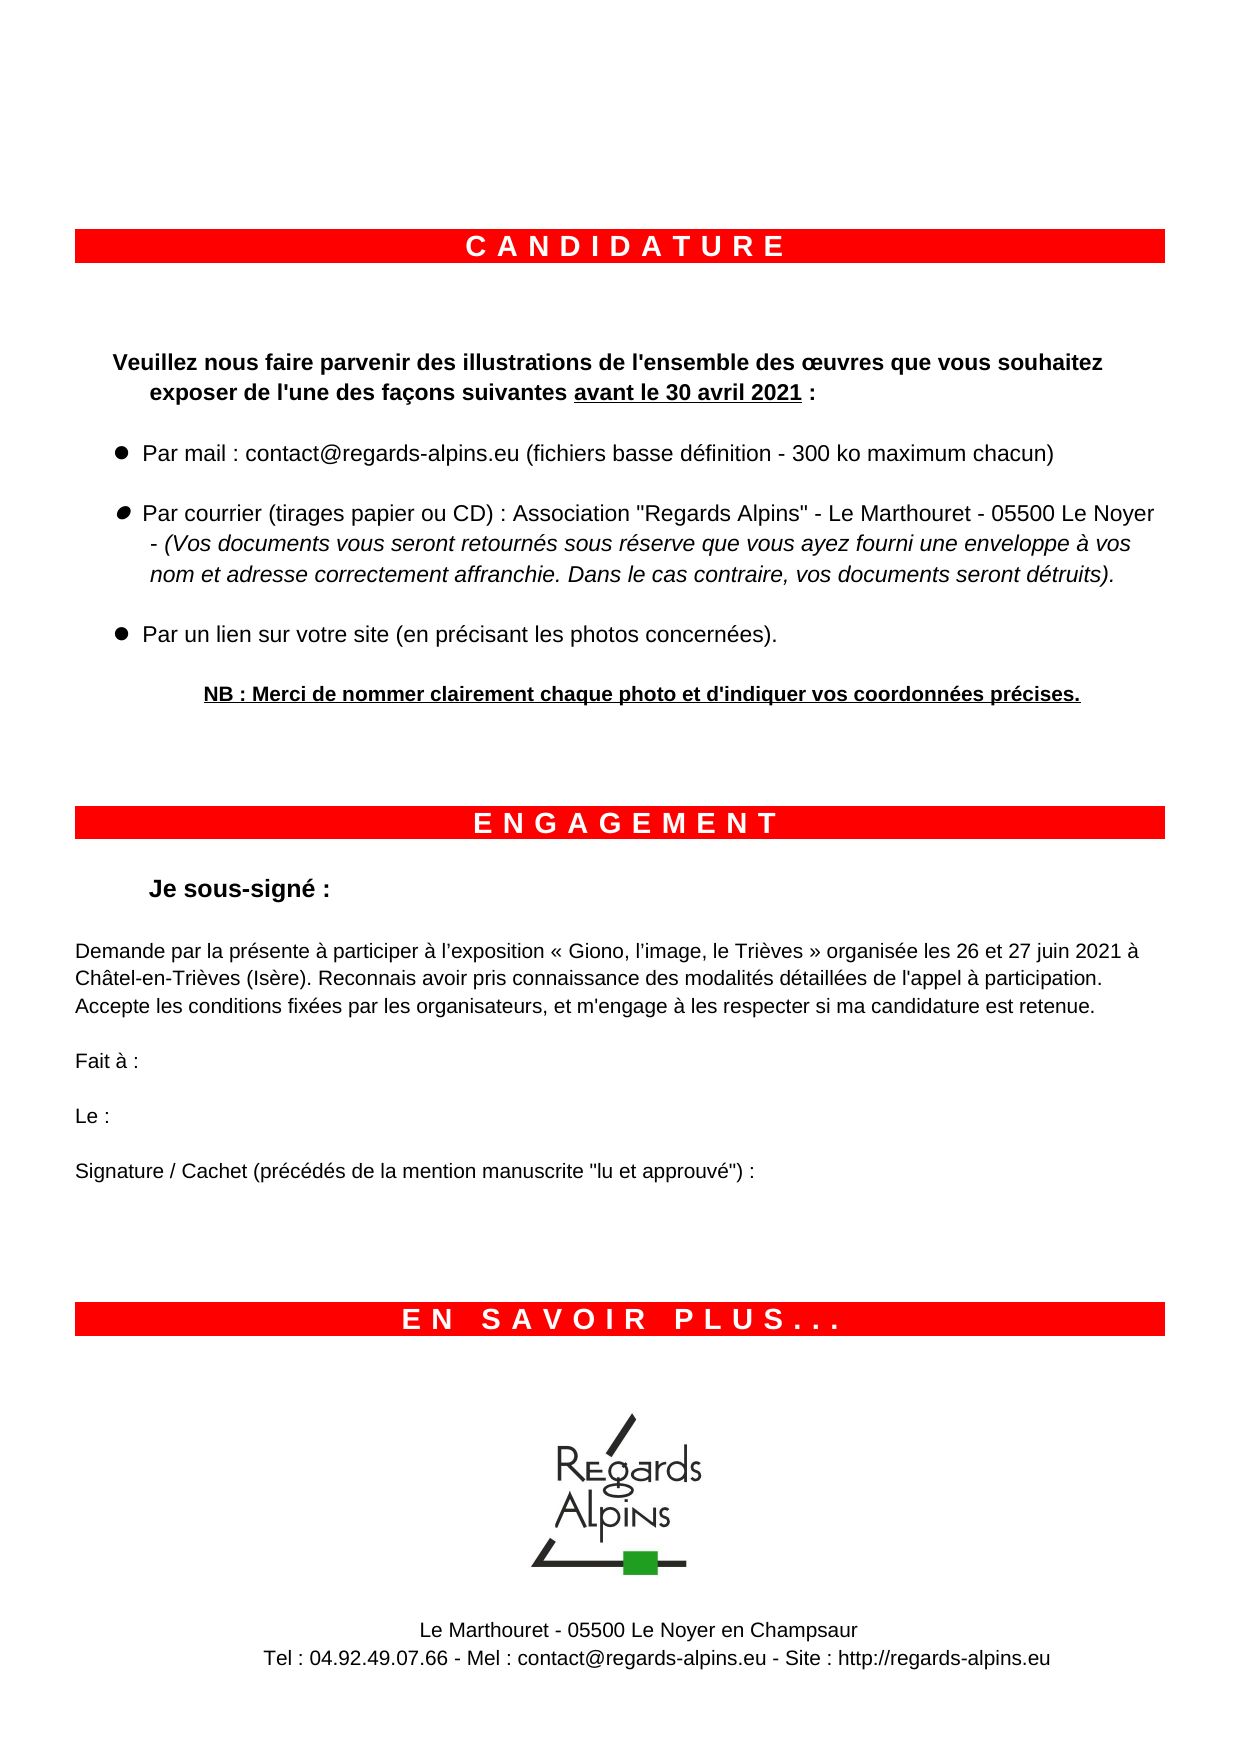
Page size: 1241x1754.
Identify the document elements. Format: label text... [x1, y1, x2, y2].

list Par courrier (tirages papier ou CD) : Association "Regards Alpins" - Le Marthouret - 05500 Le Noyer - (Vos documents vous seront retournés sous réserve que vous ayez fourni une enveloppe à vos nom et adresse correctement affranchie. Dans le cas contraire, vos documents seront détruits). [113, 500, 1165, 587]
text CANDIDATURE [75, 229, 1165, 263]
text Le : [73, 1101, 1167, 1127]
picture [525, 1400, 716, 1584]
list Par mail : contact@regards-alpins.eu (fichiers basse définition - 300 ko maximum chacun) [113, 440, 1165, 466]
text NB : Merci de nommer clairement chaque photo et d'indiquer vos coordonnées précises. [119, 681, 1165, 705]
text ENGAGEMENT [75, 806, 1165, 839]
text Fait à : [73, 1046, 1167, 1072]
text EN SAVOIR PLUS... [75, 1302, 1165, 1336]
text Demande par la présente à participer à l’exposition « Giono, l’image, le Trièves » organisée les 26 et 27 juin 2021 à Châtel-en-Trièves (Isère). Reconnais avoir pris connaissance des modalités détaillées de l'appel à participation. Accepte les conditions fixées par les organisateurs, et m'engage à les respecter si ma candidature est retenue. [73, 936, 1167, 1017]
list ENVOI DES ŒUVRES [75, 123, 1165, 147]
text Veuillez nous faire parvenir des illustrations de l'ensemble des œuvres que vous souhaitez exposer de l'une des façons suivantes avant le 30 avril 2021 : [112, 349, 1165, 406]
text Signature / Cachet (précédés de la mention manuscrite "lu et approuvé") : [73, 1156, 1167, 1184]
text Le Marthouret - 05500 Le Noyer en Champsaur Tel : 04.92.49.07.66 - Mel : contact@regards-alpins.eu - Site : http://regards-alpins.eu [112, 1618, 1165, 1669]
list Par un lien sur votre site (en précisant les photos concernées). [113, 621, 1165, 647]
text Je sous-signé : [74, 872, 1167, 902]
